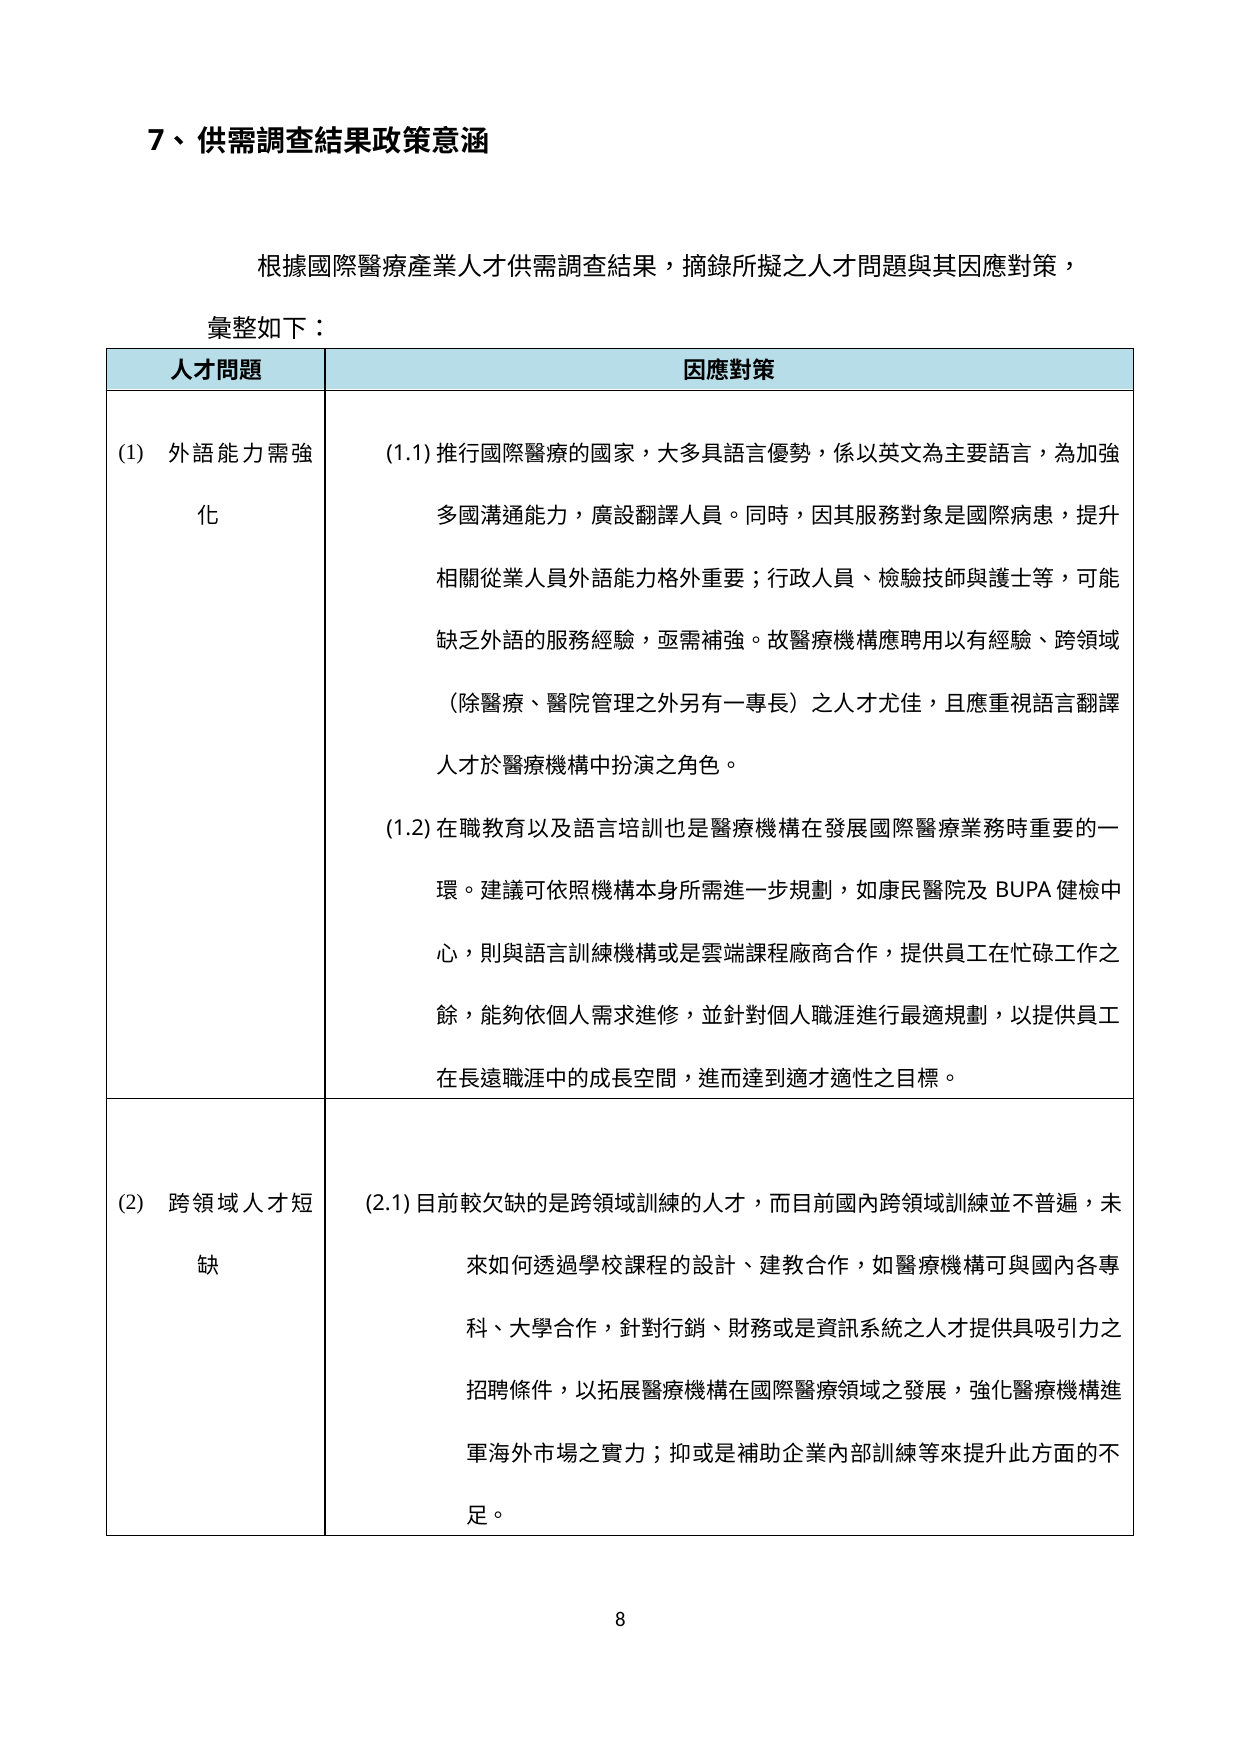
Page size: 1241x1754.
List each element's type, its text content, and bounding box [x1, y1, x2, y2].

table_cell 目前較欠缺的是跨領域訓練的人才，而目前國內跨領域訓練並不普遍，未來如何透過學校課程的設計、建教合作，如醫療機構可與國內各專科、大學合作，針對行銷、財務或是資訊系統之人才提供具吸引力之招聘條件，以拓展醫療機構在國際醫療領域之發展，強化醫療機構進軍海外市場之實力；抑或是補助企業內部訓練等來提升此方面的不足。 [326, 1099, 1133, 1535]
text 根據國際醫療產業人才供需調查結果，摘錄所擬之人才問題與其因應對策，彙整如下： [207, 222, 1092, 347]
table_cell 跨領域人才短缺 [107, 1099, 324, 1535]
table_header 因應對策 [326, 349, 1133, 389]
list 供需調查結果政策意涵 [148, 97, 1092, 160]
table_header 人才問題 [107, 349, 324, 389]
table_cell 外語能力需強化 [107, 391, 324, 1097]
table_cell 推行國際醫療的國家，大多具語言優勢，係以英文為主要語言，為加強多國溝通能力，廣設翻譯人員。同時，因其服務對象是國際病患，提升相關從業人員外語能力格外重要；行政人員、檢驗技師與護士等，可能缺乏外語的服務經驗，亟需補強。故醫療機構應聘用以有經驗、跨領域（除醫療、醫院管理之外另有一專長）之人才尤佳，且應重視語言翻譯人才於醫療機構中扮演之角色。 在職教育以及語言培訓也是醫療機構在發展國際醫療業務時重要的一環。建議可依照機構本身所需進一步規劃，如康民醫院及BUPA健檢中心，則與語言訓練機構或是雲端課程廠商合作，提供員工在忙碌工作之餘，能夠依個人需求進修，並針對個人職涯進行最適規劃，以提供員工在長遠職涯中的成長空間，進而達到適才適性之目標。 [326, 391, 1133, 1097]
